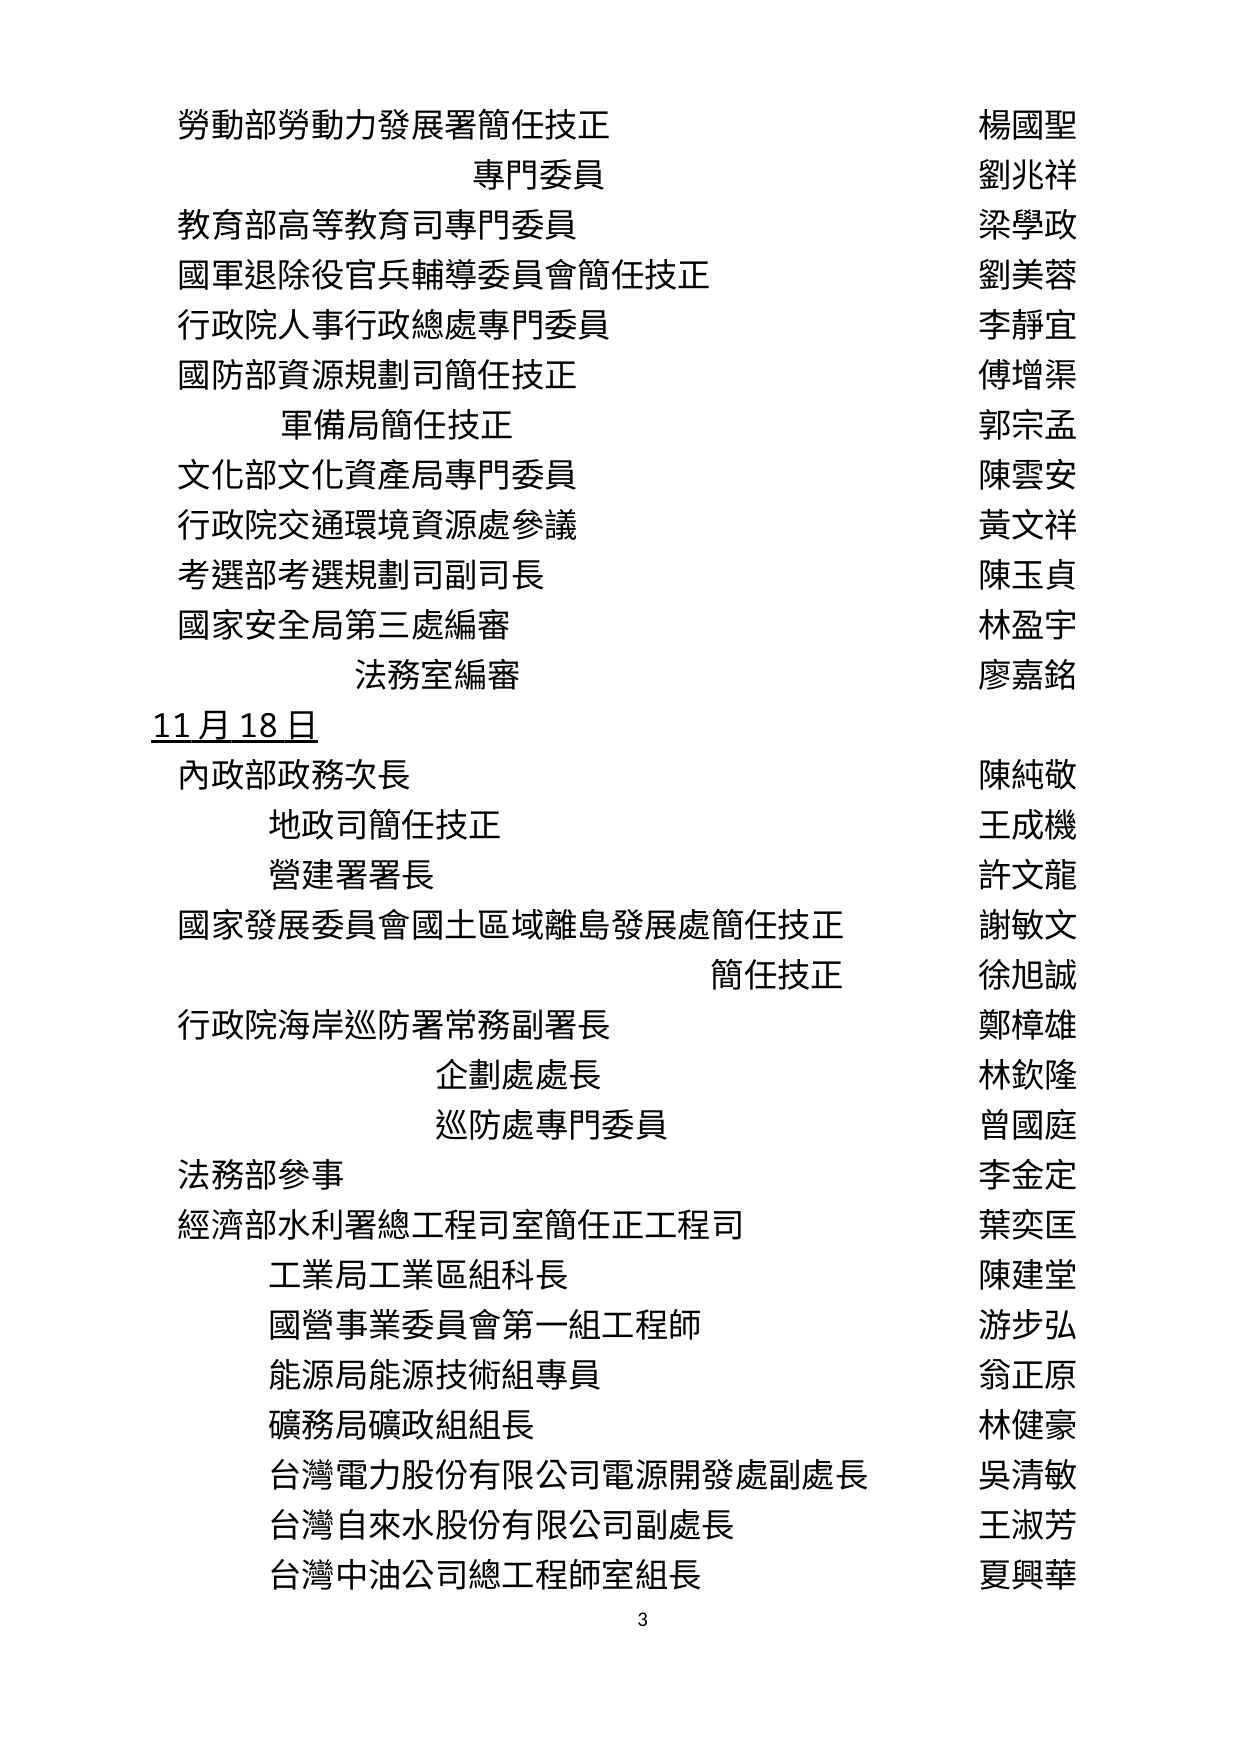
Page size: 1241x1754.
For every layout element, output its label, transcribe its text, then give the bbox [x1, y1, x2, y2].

text 國營事業委員會第一組工程師 游步弘 [268, 1297, 1167, 1347]
text 台灣中油公司總工程師室組長 夏興華 [268, 1547, 1167, 1597]
text 考選部考選規劃司副司長 陳玉貞 [177, 547, 1167, 597]
text 礦務局礦政組組長 林健豪 [268, 1397, 1167, 1447]
text 國家發展委員會國土區域離島發展處簡任技正 謝敏文 [177, 897, 1167, 947]
text 行政院交通環境資源處參議 黃文祥 [177, 497, 1167, 547]
text 地政司簡任技正 王成機 [268, 797, 1167, 847]
text 台灣電力股份有限公司電源開發處副處長 吳清敏 [268, 1447, 1167, 1497]
text 簡任技正 徐旭誠 [261, 947, 1167, 997]
text 工業局工業區組科長 陳建堂 [268, 1247, 1167, 1297]
text 文化部文化資產局專門委員 陳雲安 [177, 447, 1167, 497]
text 能源局能源技術組專員 翁正原 [268, 1347, 1167, 1397]
text 國防部資源規劃司簡任技正 傅增渠 [177, 347, 1167, 397]
text 11月18日 [118, 697, 1167, 747]
text 勞動部勞動力發展署簡任技正 楊國聖 [177, 97, 1167, 147]
text 法務部參事 李金定 [177, 1147, 1167, 1197]
text 國家安全局第三處編審 林盈宇 [177, 597, 1167, 647]
text 經濟部水利署總工程司室簡任正工程司 葉奕匡 [177, 1197, 1167, 1247]
text 內政部政務次長 陳純敬 [177, 747, 1167, 797]
text 專門委員 劉兆祥 [261, 147, 1167, 197]
text 軍備局簡任技正 郭宗孟 [261, 397, 1167, 447]
text 營建署署長 許文龍 [268, 847, 1167, 897]
text 法務室編審 廖嘉銘 [261, 647, 1167, 697]
text 教育部高等教育司專門委員 梁學政 [177, 197, 1167, 247]
text 國軍退除役官兵輔導委員會簡任技正 劉美蓉 [177, 247, 1167, 297]
text 台灣自來水股份有限公司副處長 王淑芳 [268, 1497, 1167, 1547]
text 巡防處專門委員 曾國庭 [268, 1097, 1167, 1147]
text 行政院人事行政總處專門委員 李靜宜 [177, 297, 1167, 347]
text 企劃處處長 林欽隆 [268, 1047, 1167, 1097]
text 行政院海岸巡防署常務副署長 鄭樟雄 [177, 997, 1167, 1047]
